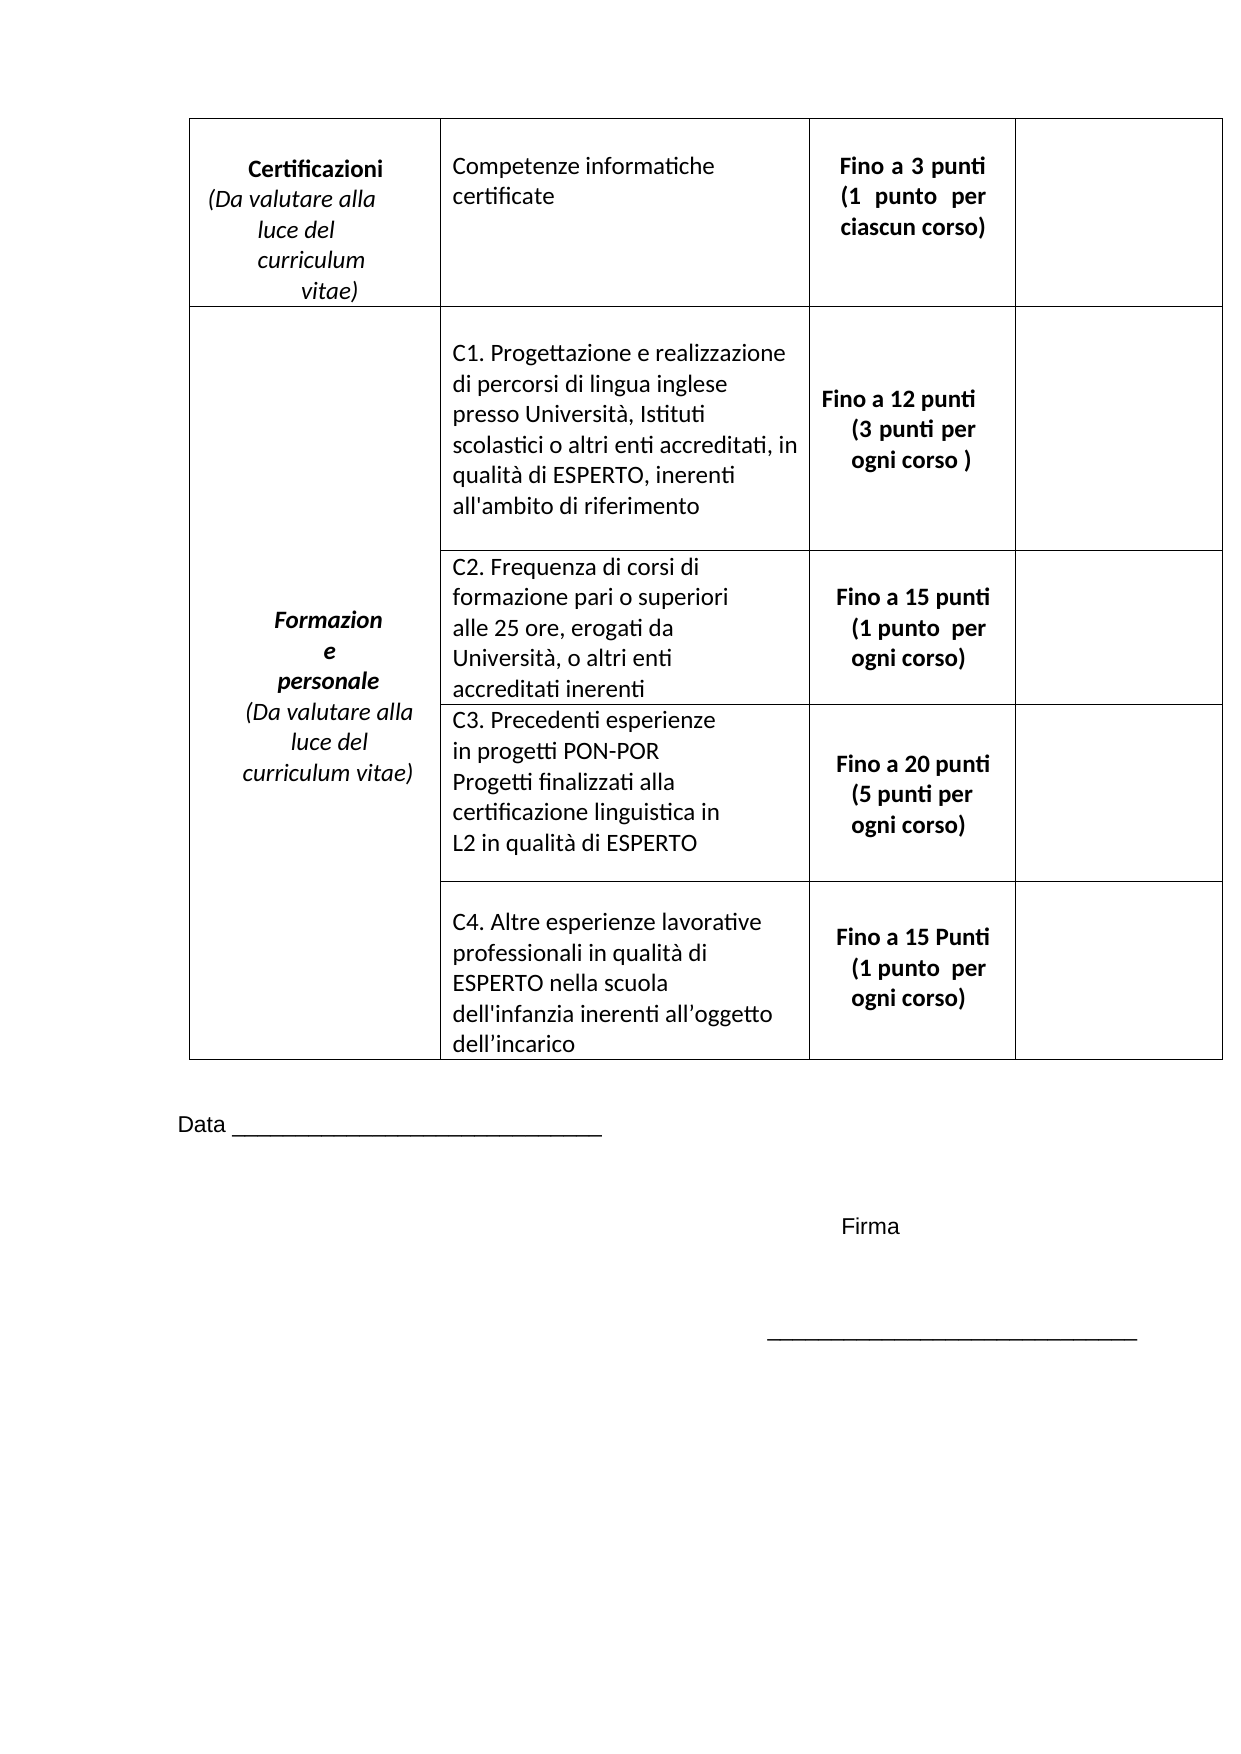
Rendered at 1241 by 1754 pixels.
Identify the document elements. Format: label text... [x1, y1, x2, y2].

table_cell Competenze informatiche certificate [441, 119, 809, 306]
table_cell [1016, 307, 1222, 550]
table_cell [1016, 119, 1222, 306]
table_cell C2. Frequenza di corsi di formazione pari o superiori alle 25 ore, erogati da Università, o altri enti accreditati inerenti [441, 551, 809, 704]
table_cell Fino a 20 punti (5 punti per ogni corso) [810, 705, 1015, 881]
table_cell Fino a 15 punti (1 punto per ogni corso) [810, 551, 1015, 704]
table_cell C4. Altre esperienze lavorative professionali in qualità di ESPERTO nella scuola dell'infanzia inerenti all’oggetto dell’incarico [441, 882, 809, 1059]
text Firma [177, 1213, 1152, 1239]
table_cell [1016, 551, 1222, 704]
table_cell Certificazioni (Da valutare alla luce del curriculum vitae) [190, 119, 440, 306]
text _____________________________ [177, 1315, 1152, 1341]
text Data _____________________________ [177, 1111, 1152, 1137]
table_cell C3. Precedenti esperienze in progetti PON-POR Progetti finalizzati alla certificazione linguistica in L2 in qualità di ESPERTO [441, 705, 809, 881]
table_cell Fino a 3 punti (1 punto per ciascun corso) [810, 119, 1015, 306]
table_cell [1016, 882, 1222, 1059]
table_cell C1. Progettazione e realizzazione di percorsi di lingua inglese presso Università, Istituti scolastici o altri enti accreditati, in qualità di ESPERTO, inerenti all'ambito di riferimento [441, 307, 809, 550]
table_cell Fino a 15 Punti (1 punto per ogni corso) [810, 882, 1015, 1059]
table_cell Fino a 12 punti (3 punti per ogni corso ) [810, 307, 1015, 550]
table_cell [1016, 705, 1222, 881]
table_cell Formazione personale (Da valutare alla luce del curriculum vitae) [190, 307, 440, 1059]
